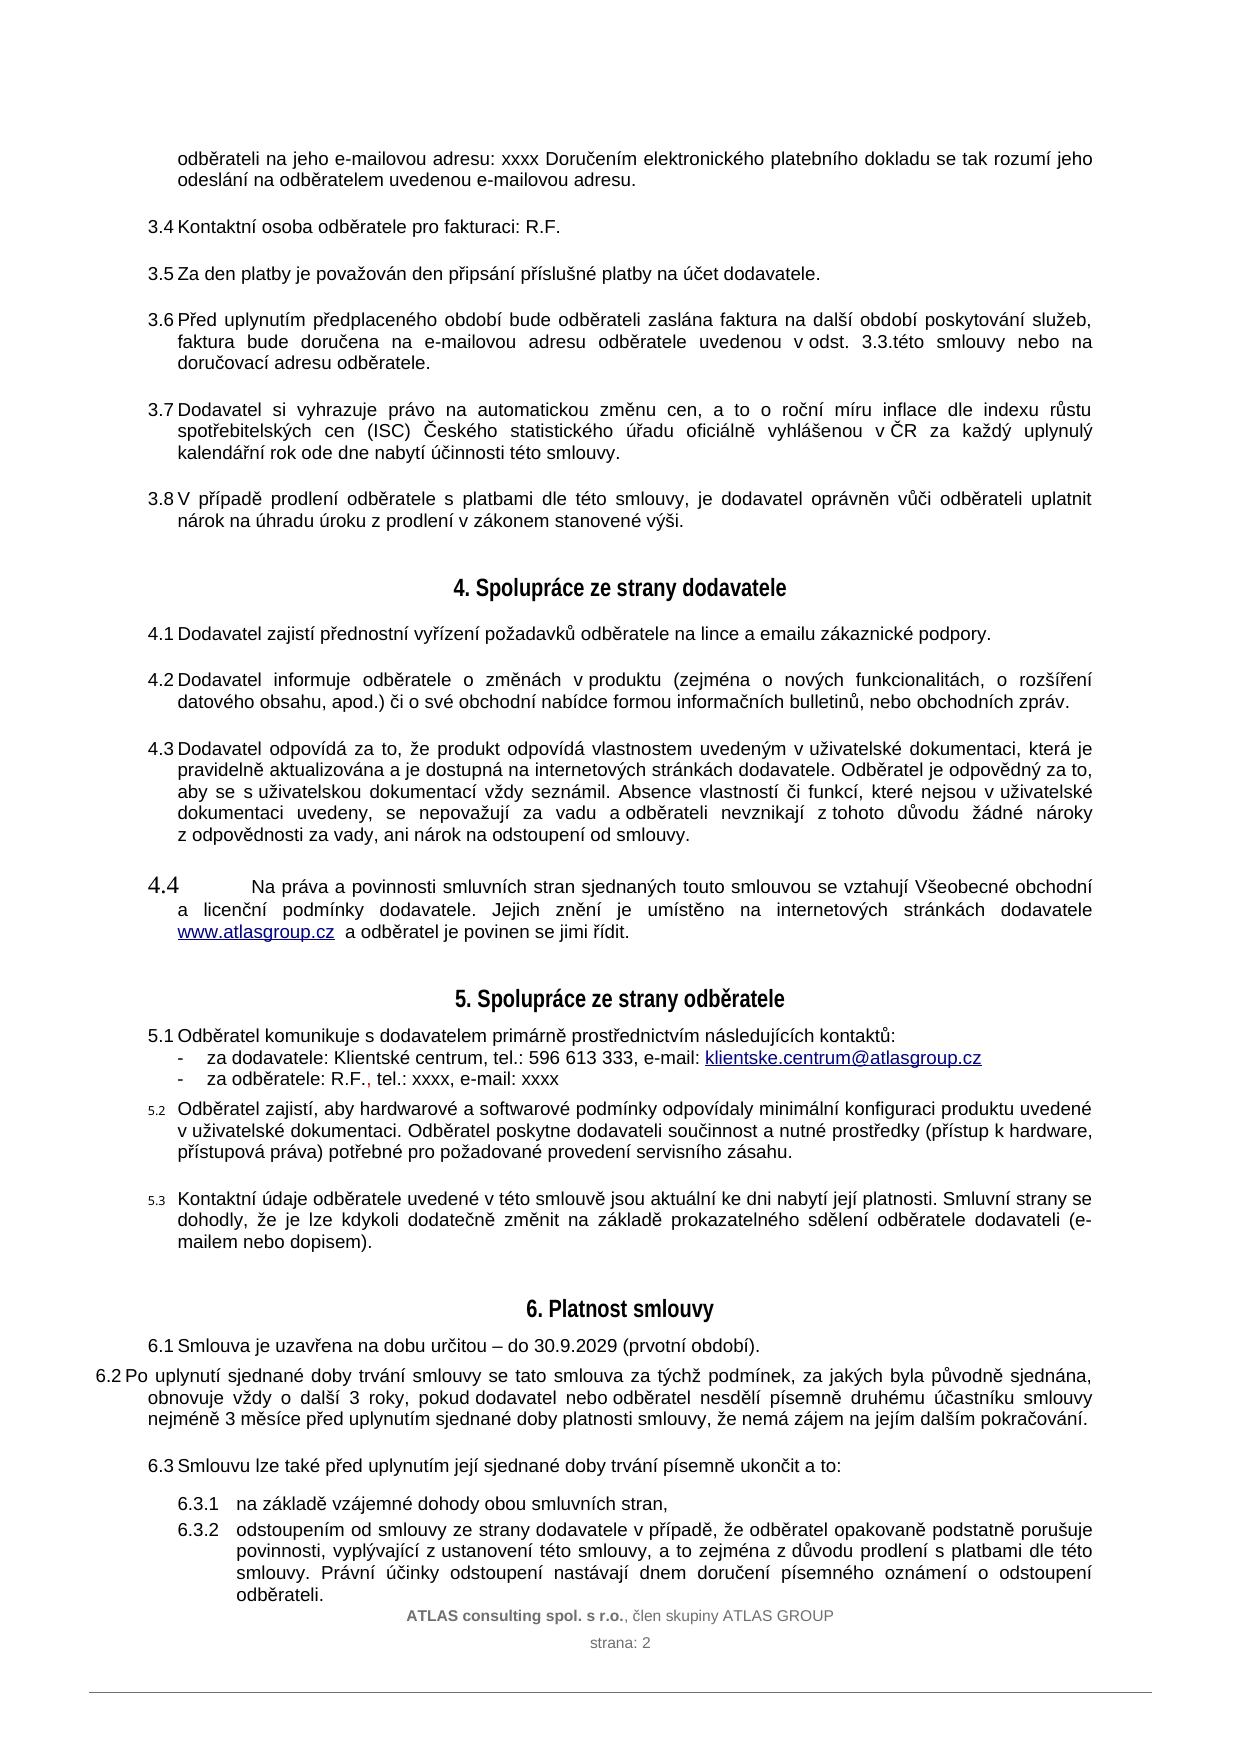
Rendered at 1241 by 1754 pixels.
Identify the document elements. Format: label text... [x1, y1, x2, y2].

list Odběratel komunikuje s dodavatelem primárně prostřednictvím následujících kontaktů: [148, 1025, 1093, 1046]
subtitle 5. Spolupráce ze strany odběratele [148, 984, 1093, 1012]
list V případě prodlení odběratele s platbami dle této smlouvy, je dodavatel oprávněn vůči odběrateli uplatnit nárok na úhradu úroku z prodlení v zákonem stanovené výši. [148, 488, 1093, 531]
list Na práva a povinnosti smluvních stran sjednaných touto smlouvou se vztahují Všeobecné obchodní a licenční podmínky dodavatele. Jejich znění je umístěno na internetových stránkách dodavatele www.atlasgroup.cz a odběratel je povinen se jimi řídit. [148, 870, 1093, 942]
subtitle 4. Spolupráce ze strany dodavatele [148, 573, 1093, 602]
list Smlouva je uzavřena na dobu určitou – do 30.9.2029 (prvotní období). [148, 1335, 1093, 1357]
list Dodavatel si vyhrazuje právo na automatickou změnu cen, a to o roční míru inflace dle indexu růstu spotřebitelských cen (ISC) Českého statistického úřadu oficiálně vyhlášenou v ČR za každý uplynulý kalendářní rok ode dne nabytí účinnosti této smlouvy. [148, 398, 1093, 463]
list Dodavatel zajistí přednostní vyřízení požadavků odběratele na lince a emailu zákaznické podpory. [148, 623, 1093, 644]
list Smlouvu lze také před uplynutím její sjednané doby trvání písemně ukončit a to: [148, 1455, 1093, 1476]
list Kontaktní osoba odběratele pro fakturaci: R.F. [148, 216, 1093, 237]
text 6.3.2 odstoupením od smlouvy ze strany dodavatele v případě, že odběratel opakovaně podstatně porušuje povinnosti, vyplývající z ustanovení této smlouvy, a to zejména z důvodu prodlení s platbami dle této smlouvy. Právní účinky odstoupení nastávají dnem doručení písemného oznámení o odstoupení odběrateli. [177, 1519, 1093, 1605]
text - za dodavatele: Klientské centrum, tel.: 596 613 333, e-mail: klientske.centrum@atlasgroup.cz [177, 1046, 1093, 1068]
list Dodavatel informuje odběratele o změnách v produktu (zejména o nových funkcionalitách, o rozšíření datového obsahu, apod.) či o své obchodní nabídce formou informačních bulletinů, nebo obchodních zpráv. [148, 669, 1093, 712]
list Po uplynutí sjednané doby trvání smlouvy se tato smlouva za týchž podmínek, za jakých byla původně sjednána, obnovuje vždy o další 3 roky, pokud dodavatel nebo odběratel nesdělí písemně druhému účastníku smlouvy nejméně 3 měsíce před uplynutím sjednané doby platnosti smlouvy, že nemá zájem na jejím dalším pokračování. [95, 1365, 1093, 1430]
list Kontaktní údaje odběratele uvedené v této smlouvě jsou aktuální ke dni nabytí její platnosti. Smluvní strany se dohodly, že je lze kdykoli dodatečně změnit na základě prokazatelného sdělení odběratele dodavateli (e-mailem nebo dopisem). [148, 1188, 1093, 1252]
list Za den platby je považován den připsání příslušné platby na účet dodavatele. [148, 262, 1093, 284]
list Odběratel zajistí, aby hardwarové a softwarové podmínky odpovídaly minimální konfiguraci produktu uvedené v uživatelské dokumentaci. Odběratel poskytne dodavateli součinnost a nutné prostředky (přístup k hardware, přístupová práva) potřebné pro požadované provedení servisního zásahu. [148, 1098, 1093, 1163]
list Před uplynutím předplaceného období bude odběrateli zaslána faktura na další období poskytování služeb, faktura bude doručena na e-mailovou adresu odběratele uvedenou v odst. 3.3.této smlouvy nebo na doručovací adresu odběratele. [148, 309, 1093, 373]
list Dodavatel odpovídá za to, že produkt odpovídá vlastnostem uvedeným v uživatelské dokumentaci, která je pravidelně aktualizována a je dostupná na internetových stránkách dodavatele. Odběratel je odpovědný za to, aby se s uživatelskou dokumentací vždy seznámil. Absence vlastností či funkcí, které nejsou v uživatelské dokumentaci uvedeny, se nepovažují za vadu a odběrateli nevznikají z tohoto důvodu žádné nároky z odpovědnosti za vady, ani nárok na odstoupení od smlouvy. [148, 737, 1093, 845]
list odběrateli na jeho e-mailovou adresu: xxxx Doručením elektronického platebního dokladu se tak rozumí jeho odeslání na odběratelem uvedenou e-mailovou adresu. [148, 148, 1093, 191]
text 6.3.1 na základě vzájemné dohody obou smluvních stran, [177, 1493, 1093, 1514]
text - za odběratele: R.F., tel.: xxxx, e-mail: xxxx [177, 1068, 1093, 1089]
subtitle 6. Platnost smlouvy [148, 1294, 1093, 1323]
